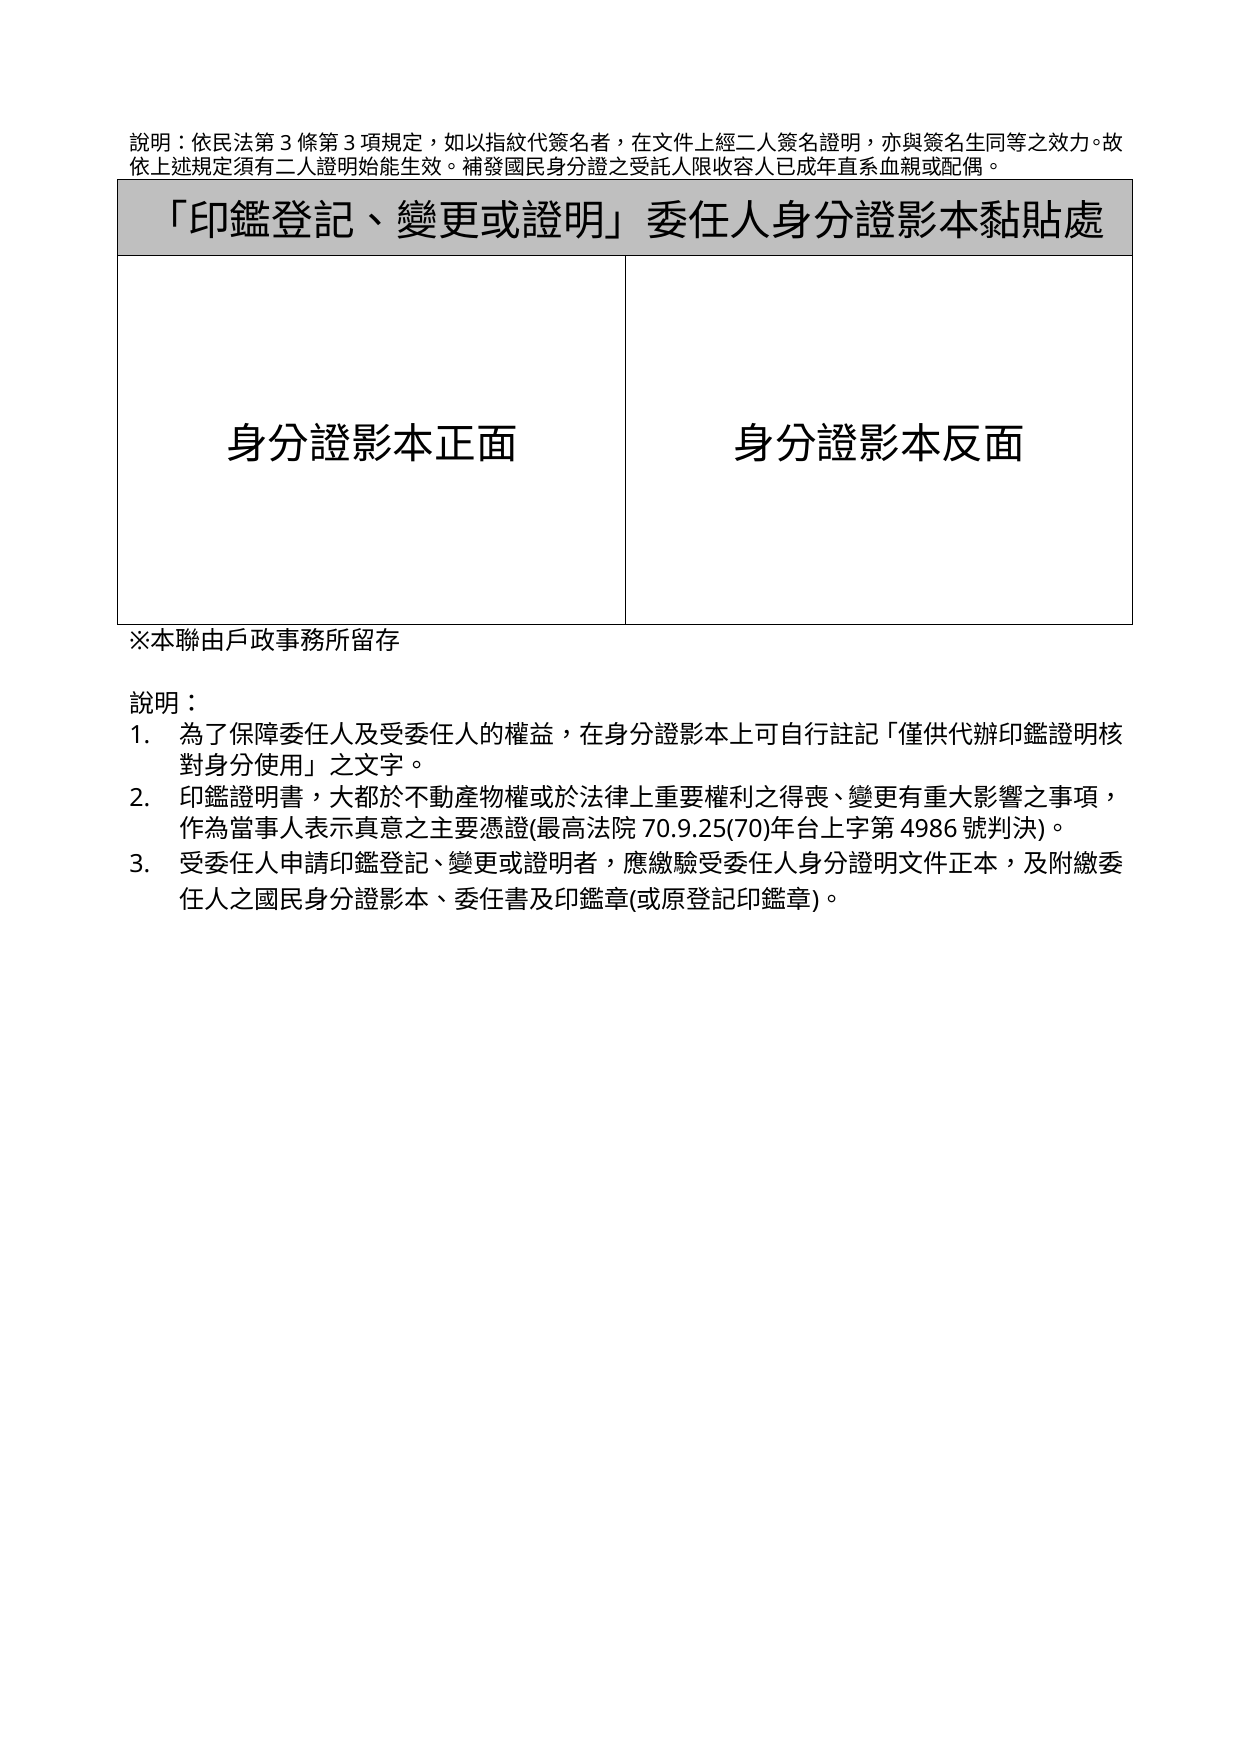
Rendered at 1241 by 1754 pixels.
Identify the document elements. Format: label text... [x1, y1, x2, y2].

table_header 「印鑑登記、變更或證明」委任人身分證影本黏貼處 [118, 180, 1132, 255]
table_cell 身分證影本反面 [626, 256, 1132, 624]
table_cell 身分證影本正面 [118, 256, 625, 624]
text 說明： [129, 687, 1123, 718]
text 說明：依民法第 3 條第 3 項規定，如以指紋代簽名者，在文件上經二人簽名證明，亦與簽名生同等之效力。故依上述規定須有二人證明始能生效。補發國民身分證之受託人限收容人已成年直系血親或配偶。 [129, 132, 1123, 179]
text ※本聯由戶政事務所留存 [129, 625, 1123, 656]
list 為了保障委任人及受委任人的權益，在身分證影本上可自行註記「僅供代辦印鑑證明核對身分使用」之文字。 [129, 718, 1123, 781]
list 印鑑證明書，大都於不動產物權或於法律上重要權利之得喪、變更有重大影響之事項，作為當事人表示真意之主要憑證(最高法院70.9.25(70)年台上字第4986號判決)。 [129, 781, 1123, 843]
list 受委任人申請印鑑登記、變更或證明者，應繳驗受委任人身分證明文件正本，及附繳委任人之國民身分證影本、委任書及印鑑章(或原登記印鑑章)。 [129, 843, 1123, 916]
